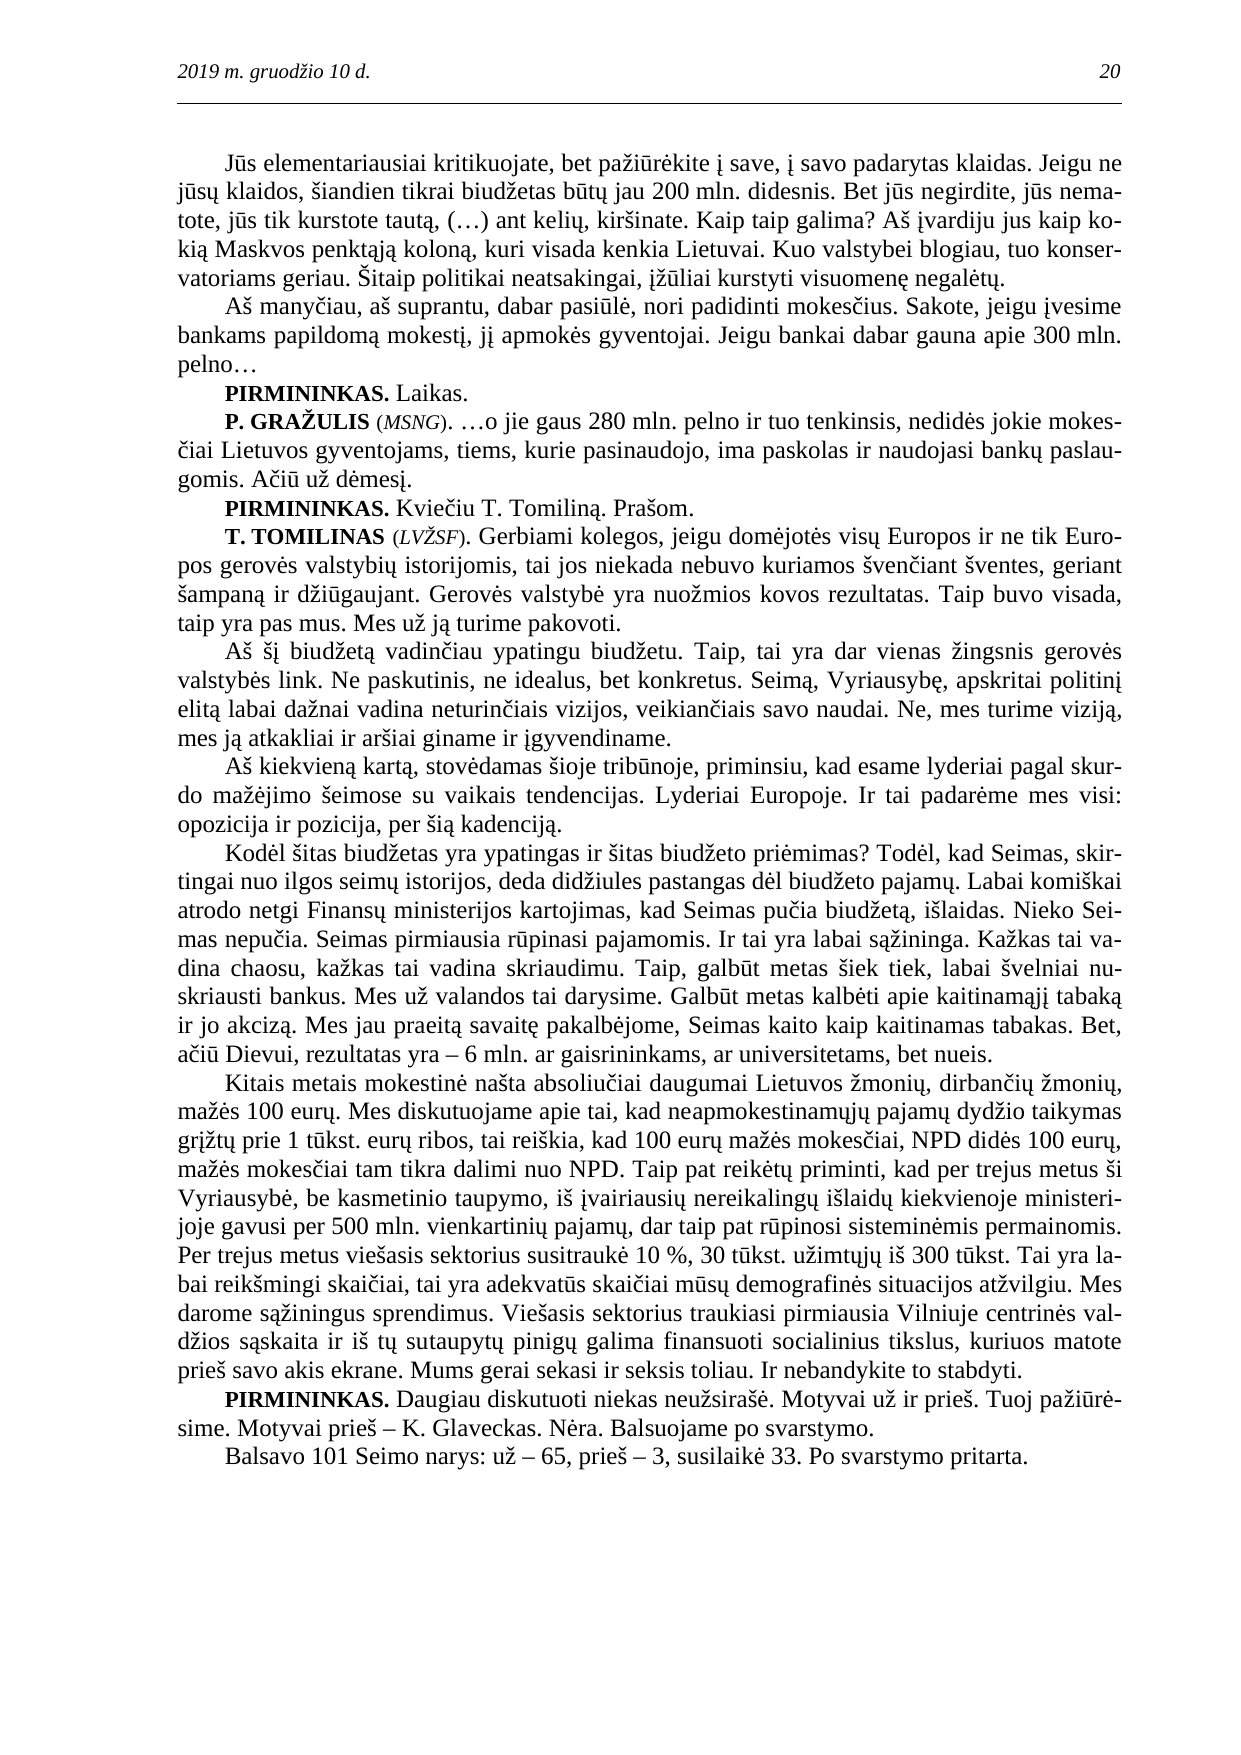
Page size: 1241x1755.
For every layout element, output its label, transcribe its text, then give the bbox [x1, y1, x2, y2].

text T. TOMILINAS (LVŽSF). Ger­bia­mi ko­le­gos, jei­gu do­mė­jo­tės vi­sų Eu­ro­pos ir ne tik Eu­ro­pos ge­ro­vės vals­ty­bių is­to­ri­jo­mis, tai jos nie­ka­da ne­bu­vo ku­ria­mos šven­čiant šven­tes, ge­riant šam­pa­ną ir džiū­gau­jant. Ge­ro­vės vals­ty­bė yra nuož­mios ko­vos re­zul­ta­tas. Taip bu­vo vi­sa­da, taip yra pas mus. Mes už ją tu­ri­me pa­ko­vo­ti. [177, 521, 1122, 636]
text PIRMININKAS. Dau­giau dis­ku­tuo­ti nie­kas ne­už­si­ra­šė. Mo­ty­vai už ir prieš. Tuoj pa­žiū­rė­si­me. Mo­ty­vai prieš – K. Gla­vec­kas. Nė­ra. Bal­suo­ja­me po svars­ty­mo. [177, 1384, 1122, 1441]
text P. GRAŽULIS (MSNG). …o jie gaus 280 mln. pel­no ir tuo ten­kin­sis, ne­di­dės jo­kie mo­kes­čiai Lie­tu­vos gy­ven­to­jams, tiems, ku­rie pa­si­nau­do­jo, ima pa­sko­las ir nau­do­ja­si ban­kų pa­slau­go­mis. Ačiū už dė­me­sį. [177, 406, 1122, 493]
text Ki­tais me­tais mo­kes­ti­nė naš­ta ab­so­liu­čiai dau­gu­mai Lie­tu­vos žmo­nių, dir­ban­čių žmo­nių, ma­žės 100 eu­rų. Mes dis­ku­tuo­ja­me apie tai, kad ne­ap­mo­kes­ti­na­mų­jų pa­ja­mų dy­džio tai­ky­mas grįž­tų prie 1 tūkst. eu­rų ri­bos, tai reiš­kia, kad 100 eu­rų ma­žės mo­kes­čiai, NPD di­dės 100 eu­rų, ma­žės mo­kes­čiai tam tik­ra da­li­mi nuo NPD. Taip pat rei­kė­tų pri­min­ti, kad per tre­jus me­tus ši Vy­riau­sy­bė, be kas­me­ti­nio tau­py­mo, iš įvai­riau­sių ne­rei­ka­lin­gų iš­lai­dų kiek­vie­no­je mi­nis­te­ri­jo­je ga­vu­si per 500 mln. vien­kar­ti­nių pa­ja­mų, dar taip pat rū­pi­no­si sis­te­mi­nė­mis per­mai­no­mis. Per tre­jus me­tus vie­ša­sis sek­to­rius su­si­trau­kė 10 %, 30 tūkst. už­im­tų­jų iš 300 tūkst. Tai yra la­bai reikš­min­gi skai­čiai, tai yra adek­va­tūs skai­čiai mū­sų de­mo­gra­finės si­tu­a­ci­jos at­žvil­giu. Mes da­ro­me są­ži­nin­gus spren­di­mus. Vie­ša­sis sek­to­rius trau­kia­si pir­miau­sia Vil­niu­je cen­tri­nės val­džios są­skai­ta ir iš tų su­tau­py­tų pi­ni­gų ga­li­ma fi­nan­suo­ti so­cia­li­nius tiks­lus, ku­riuos ma­to­te prieš sa­vo akis ek­ra­ne. Mums ge­rai se­ka­si ir sek­sis to­liau. Ir ne­ban­dy­ki­te to stab­dy­ti. [177, 1068, 1122, 1384]
text Aš ma­ny­čiau, aš su­pran­tu, da­bar pa­siū­lė, no­ri pa­di­din­ti mo­kes­čius. Sa­ko­te, jei­gu įve­si­me ban­kams pa­pil­do­mą mo­kes­tį, jį ap­mo­kės gy­ven­to­jai. Jei­gu ban­kai da­bar gau­na apie 300 mln. pel­no… [177, 291, 1122, 378]
text PIRMININKAS. Lai­kas. [177, 378, 1122, 406]
text Jūs ele­men­ta­riau­siai kri­ti­kuo­ja­te, bet pa­žiū­rė­ki­te į sa­ve, į sa­vo pa­da­ry­tas klai­das. Jei­gu ne jū­sų klai­dos, šian­dien tik­rai biu­dže­tas bū­tų jau 200 mln. di­des­nis. Bet jūs ne­gir­di­te, jūs ne­ma­to­te, jūs tik kurs­to­te tau­tą, (…) ant ke­lių, kir­ši­na­te. Kaip taip ga­li­ma? Aš įvar­di­ju jus kaip ko­kią Mask­vos penk­tą­ją ko­lo­ną, ku­ri vi­sa­da ken­kia Lie­tu­vai. Kuo vals­ty­bei blo­giau, tuo kon­ser­va­to­riams ge­riau. Ši­taip po­li­ti­kai ne­at­sa­kin­gai, įžū­liai kurs­ty­ti vi­suo­me­nę ne­ga­lė­tų. [177, 148, 1122, 291]
text Aš šį biu­dže­tą va­din­čiau ypa­tin­gu biu­dže­tu. Taip, tai yra dar vie­nas žings­nis ge­ro­vės vals­ty­bės link. Ne pas­ku­ti­nis, ne ide­a­lus, bet kon­kre­tus. Sei­mą, Vy­riau­sy­bę, ap­skri­tai po­li­ti­nį eli­tą la­bai daž­nai va­di­na ne­tu­rin­čiais vi­zi­jos, vei­kian­čiais sa­vo nau­dai. Ne, mes tu­ri­me vi­zi­ją, mes ją at­kak­liai ir ar­šiai gi­na­me ir įgy­ven­di­na­me. [177, 636, 1122, 751]
text Aš kiek­vie­ną kar­tą, sto­vė­da­mas šio­je tri­bū­no­je, pri­min­siu, kad esa­me ly­de­riai pa­gal skur­do ma­žė­ji­mo šei­mo­se su vai­kais ten­den­ci­jas. Ly­de­riai Eu­ro­po­je. Ir tai pa­da­rė­me mes vi­si: opo­zi­ci­ja ir po­zi­ci­ja, per šią ka­den­ci­ją. [177, 751, 1122, 838]
text Ko­dėl ši­tas biu­dže­tas yra ypa­tin­gas ir ši­tas biu­dže­to pri­ėmi­mas? To­dėl, kad Sei­mas, skir­tin­gai nuo il­gos sei­mų is­to­ri­jos, de­da di­džiu­les pa­stan­gas dėl biu­dže­to pa­ja­mų. La­bai ko­miš­kai at­ro­do net­gi Fi­nan­sų mi­nis­te­ri­jos kar­to­ji­mas, kad Sei­mas pu­čia biu­dže­tą, iš­lai­das. Nie­ko Sei­mas ne­pu­čia. Sei­mas pir­miau­sia rū­pi­na­si pa­ja­mo­mis. Ir tai yra la­bai są­ži­nin­ga. Kaž­kas tai va­di­na cha­o­su, kaž­kas tai va­di­na skriau­di­mu. Taip, gal­būt me­tas šiek tiek, la­bai švel­niai nu­skriaus­ti ban­kus. Mes už va­lan­dos tai da­ry­si­me. Gal­būt me­tas kal­bė­ti apie kai­ti­na­mą­jį ta­ba­ką ir jo ak­ci­zą. Mes jau pra­ei­tą sa­vai­tę pa­kal­bė­jo­me, Sei­mas kai­to kaip kai­ti­na­mas ta­ba­kas. Bet, ačiū Die­vui, re­zul­ta­tas yra – 6 mln. ar gais­ri­nin­kams, ar uni­ver­si­te­tams, bet nu­eis. [177, 838, 1122, 1068]
text Bal­sa­vo 101 Sei­mo na­rys: už – 65, prieš – 3, su­si­lai­kė 33. Po svars­ty­mo pri­tar­ta. [177, 1441, 1122, 1470]
text PIRMININKAS. Kvie­čiu T. To­mi­li­ną. Pra­šom. [177, 493, 1122, 521]
